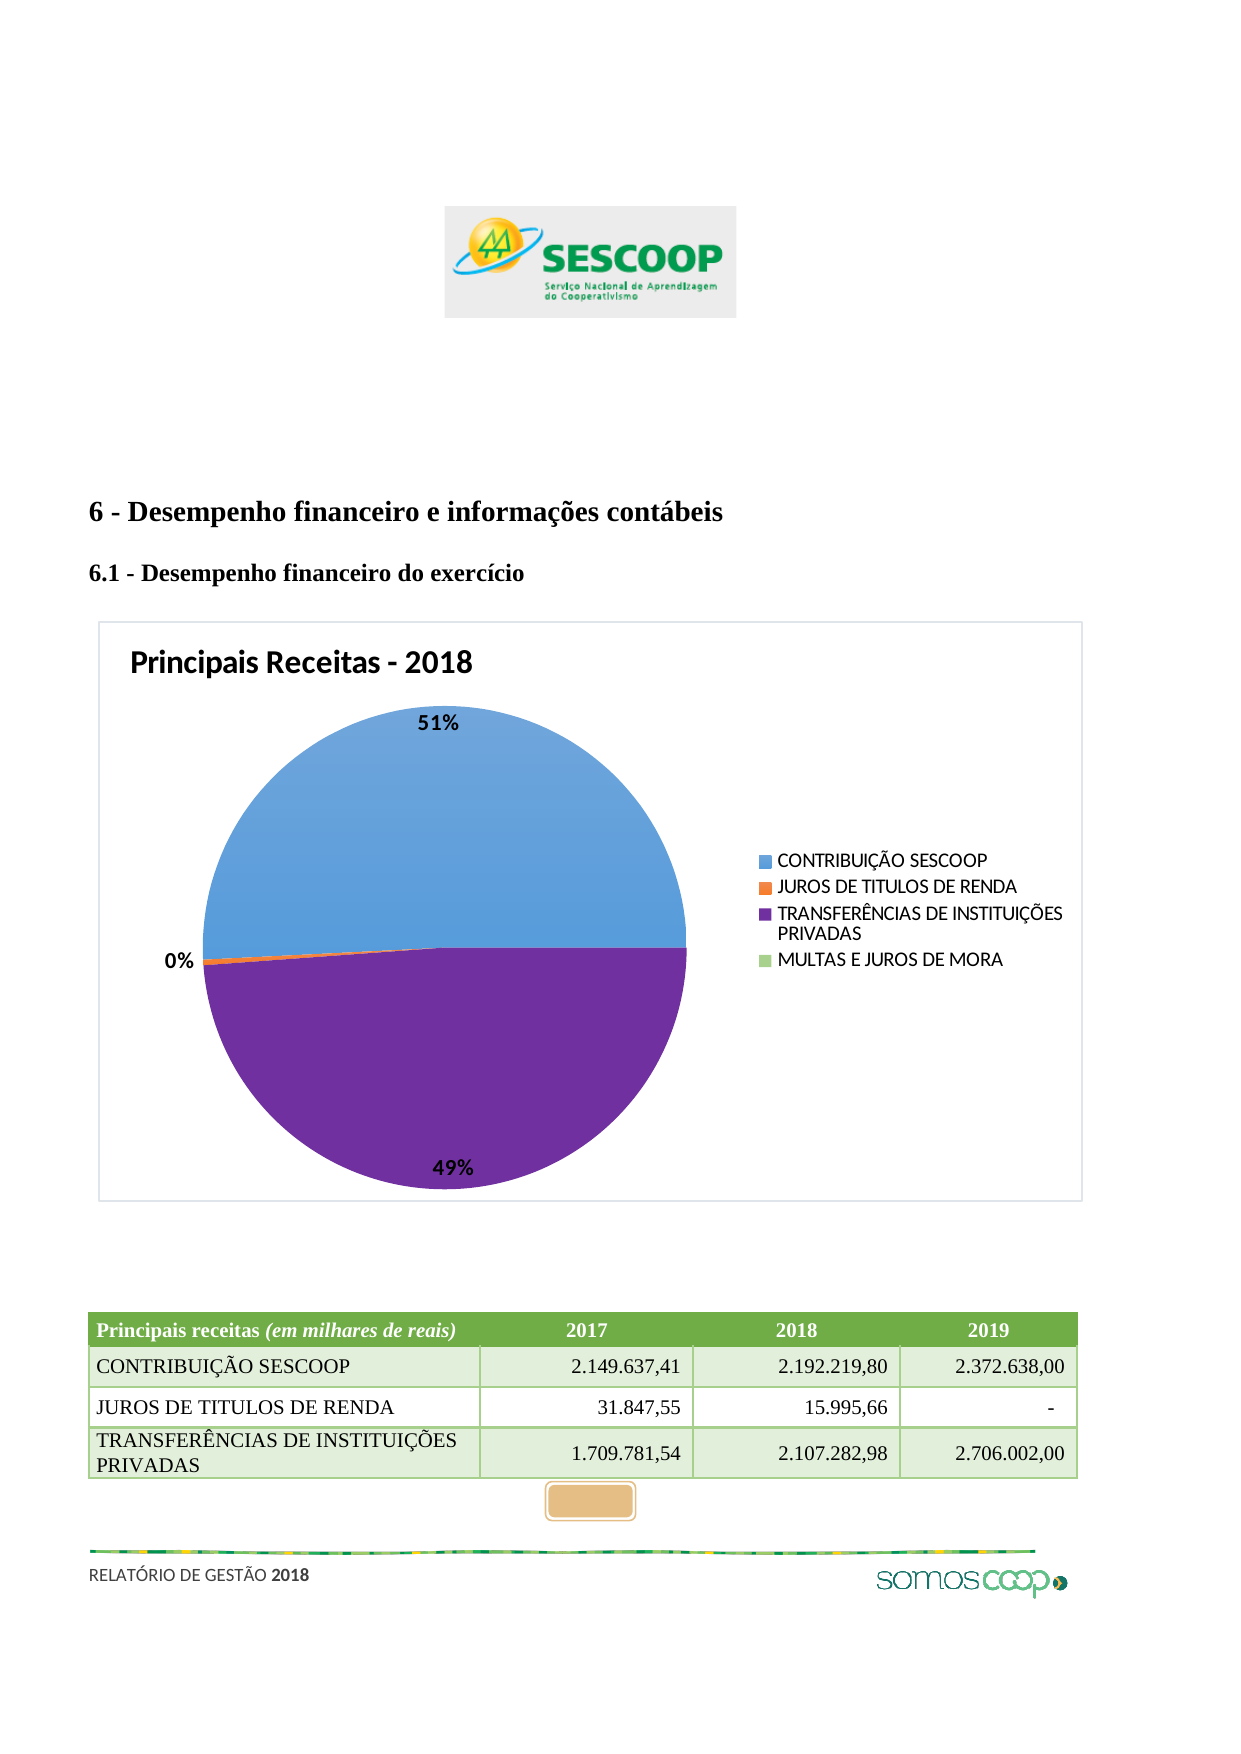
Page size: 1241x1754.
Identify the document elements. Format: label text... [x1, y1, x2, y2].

table_cell 2.706.002,00 [901, 1429, 1076, 1477]
table_header 2017 [480, 1314, 693, 1345]
table_cell 1.709.781,54 [481, 1429, 692, 1477]
table_cell 2.372.638,00 [901, 1347, 1076, 1386]
table_cell 15.995,66 [694, 1388, 899, 1426]
table_header 2018 [693, 1314, 900, 1345]
table_cell TRANSFERÊNCIAS DE INSTITUIÇÕES PRIVADAS [90, 1429, 479, 1477]
table_cell CONTRIBUIÇÃO SESCOOP [90, 1347, 479, 1386]
table_header Principais receitas (em milhares de reais) [90, 1314, 480, 1345]
table_cell 2.107.282,98 [694, 1429, 899, 1477]
subtitle 6 - Desempenho financeiro e informações contábeis [89, 494, 1092, 527]
table_cell 2.149.637,41 [481, 1347, 692, 1386]
table_header 2019 [900, 1314, 1076, 1345]
table_cell - [901, 1388, 1076, 1426]
subtitle 6.1 - Desempenho financeiro do exercício [89, 558, 1092, 587]
table_cell JUROS DE TITULOS DE RENDA [90, 1388, 479, 1426]
table_cell 2.192.219,80 [694, 1347, 899, 1386]
table_cell 31.847,55 [481, 1388, 692, 1426]
